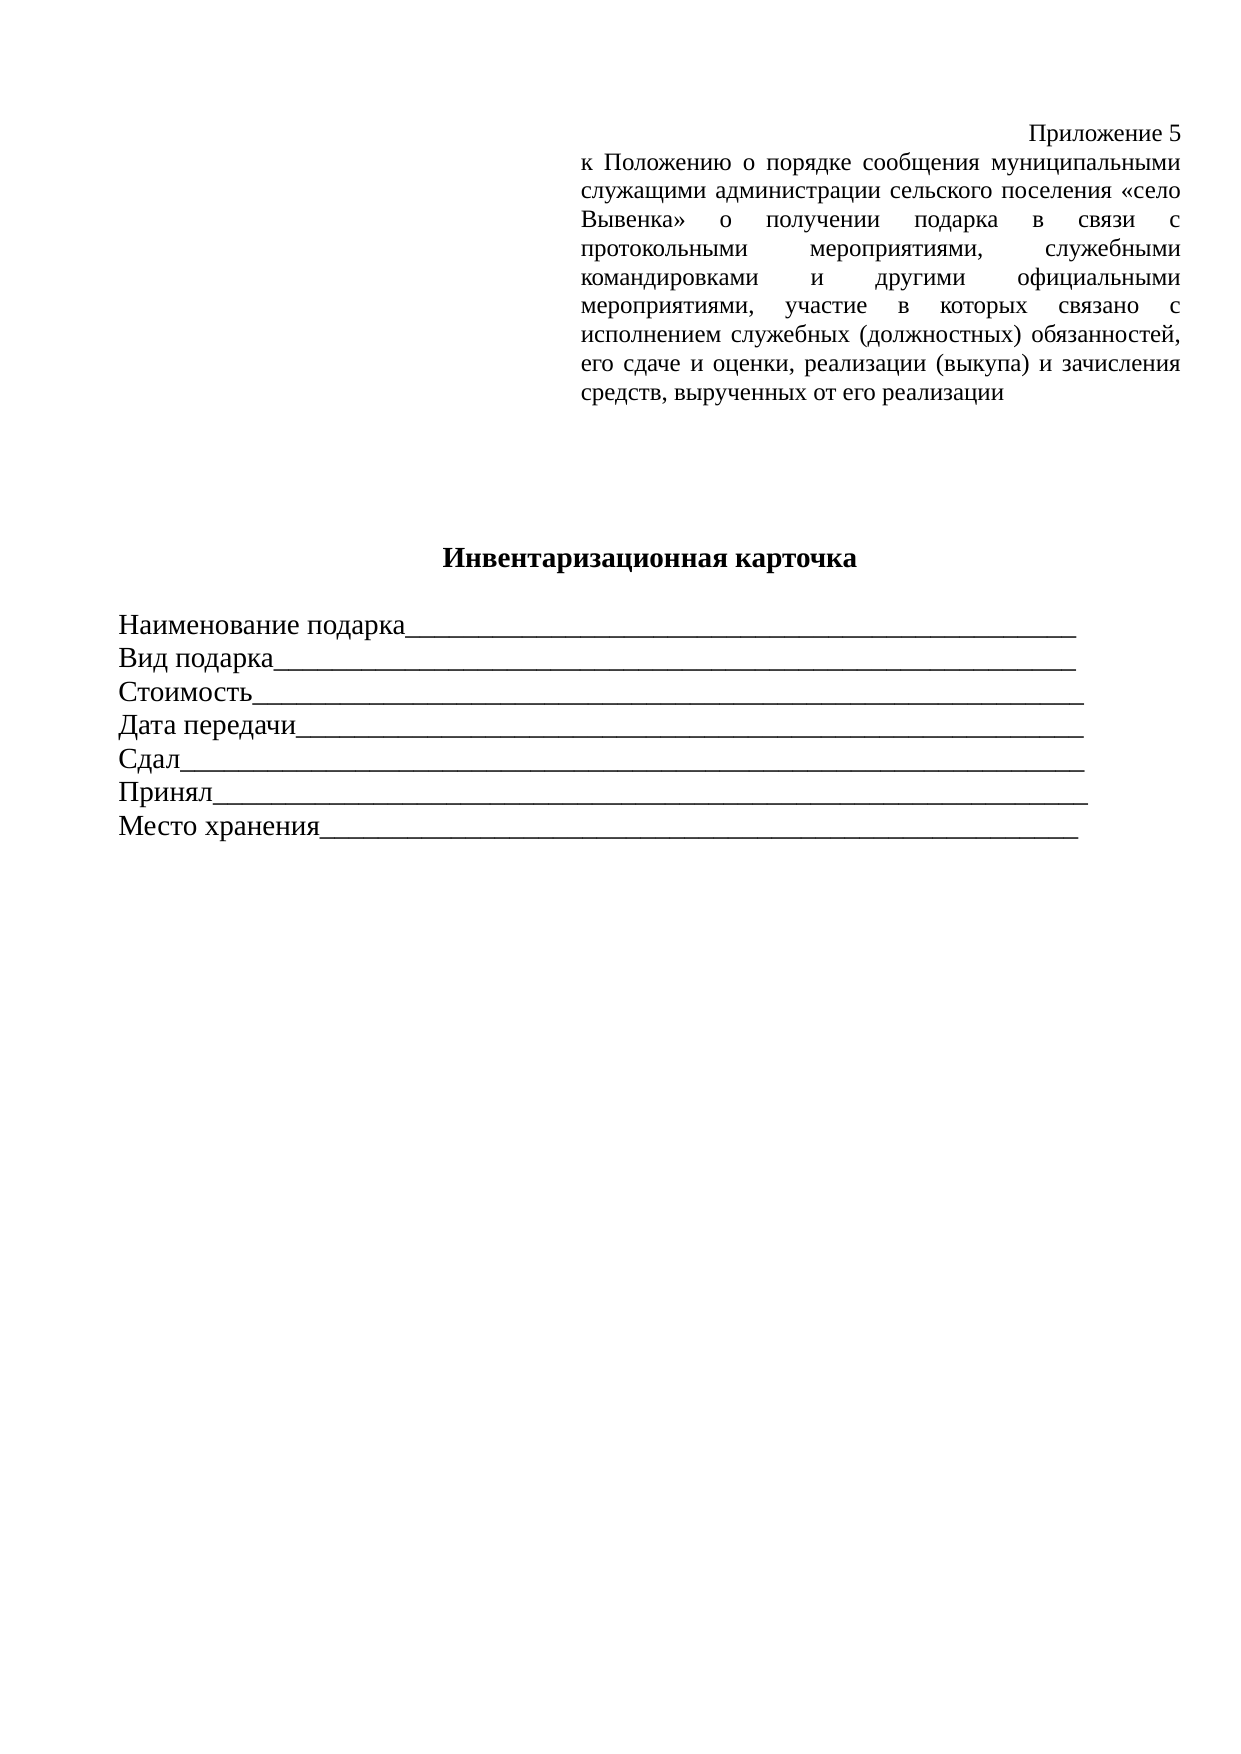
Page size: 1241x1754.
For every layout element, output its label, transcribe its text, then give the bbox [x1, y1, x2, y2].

text Приложение 5 [68, 118, 1181, 147]
text Место хранения____________________________________________________ [118, 808, 1181, 842]
text Сдал______________________________________________________________ [118, 741, 1181, 774]
text Стоимость_________________________________________________________ [118, 674, 1181, 707]
text Вид подарка_______________________________________________________ [118, 640, 1181, 674]
text Принял____________________________________________________________ [118, 774, 1181, 808]
text Наименование подарка______________________________________________ [118, 607, 1181, 640]
text Инвентаризационная карточка [118, 540, 1181, 573]
text к Положению о порядке сообщения муниципальными служащими администрации сельского поселения «село Вывенка» о получении подарка в связи с протокольными мероприятиями, служебными командировками и другими официальными мероприятиями, участие в которых связано с исполнением служебных (должностных) обязанностей, его сдаче и оценки, реализации (выкупа) и зачисления средств, вырученных от его реализации [581, 147, 1181, 406]
text Дата передачи______________________________________________________ [118, 707, 1181, 741]
